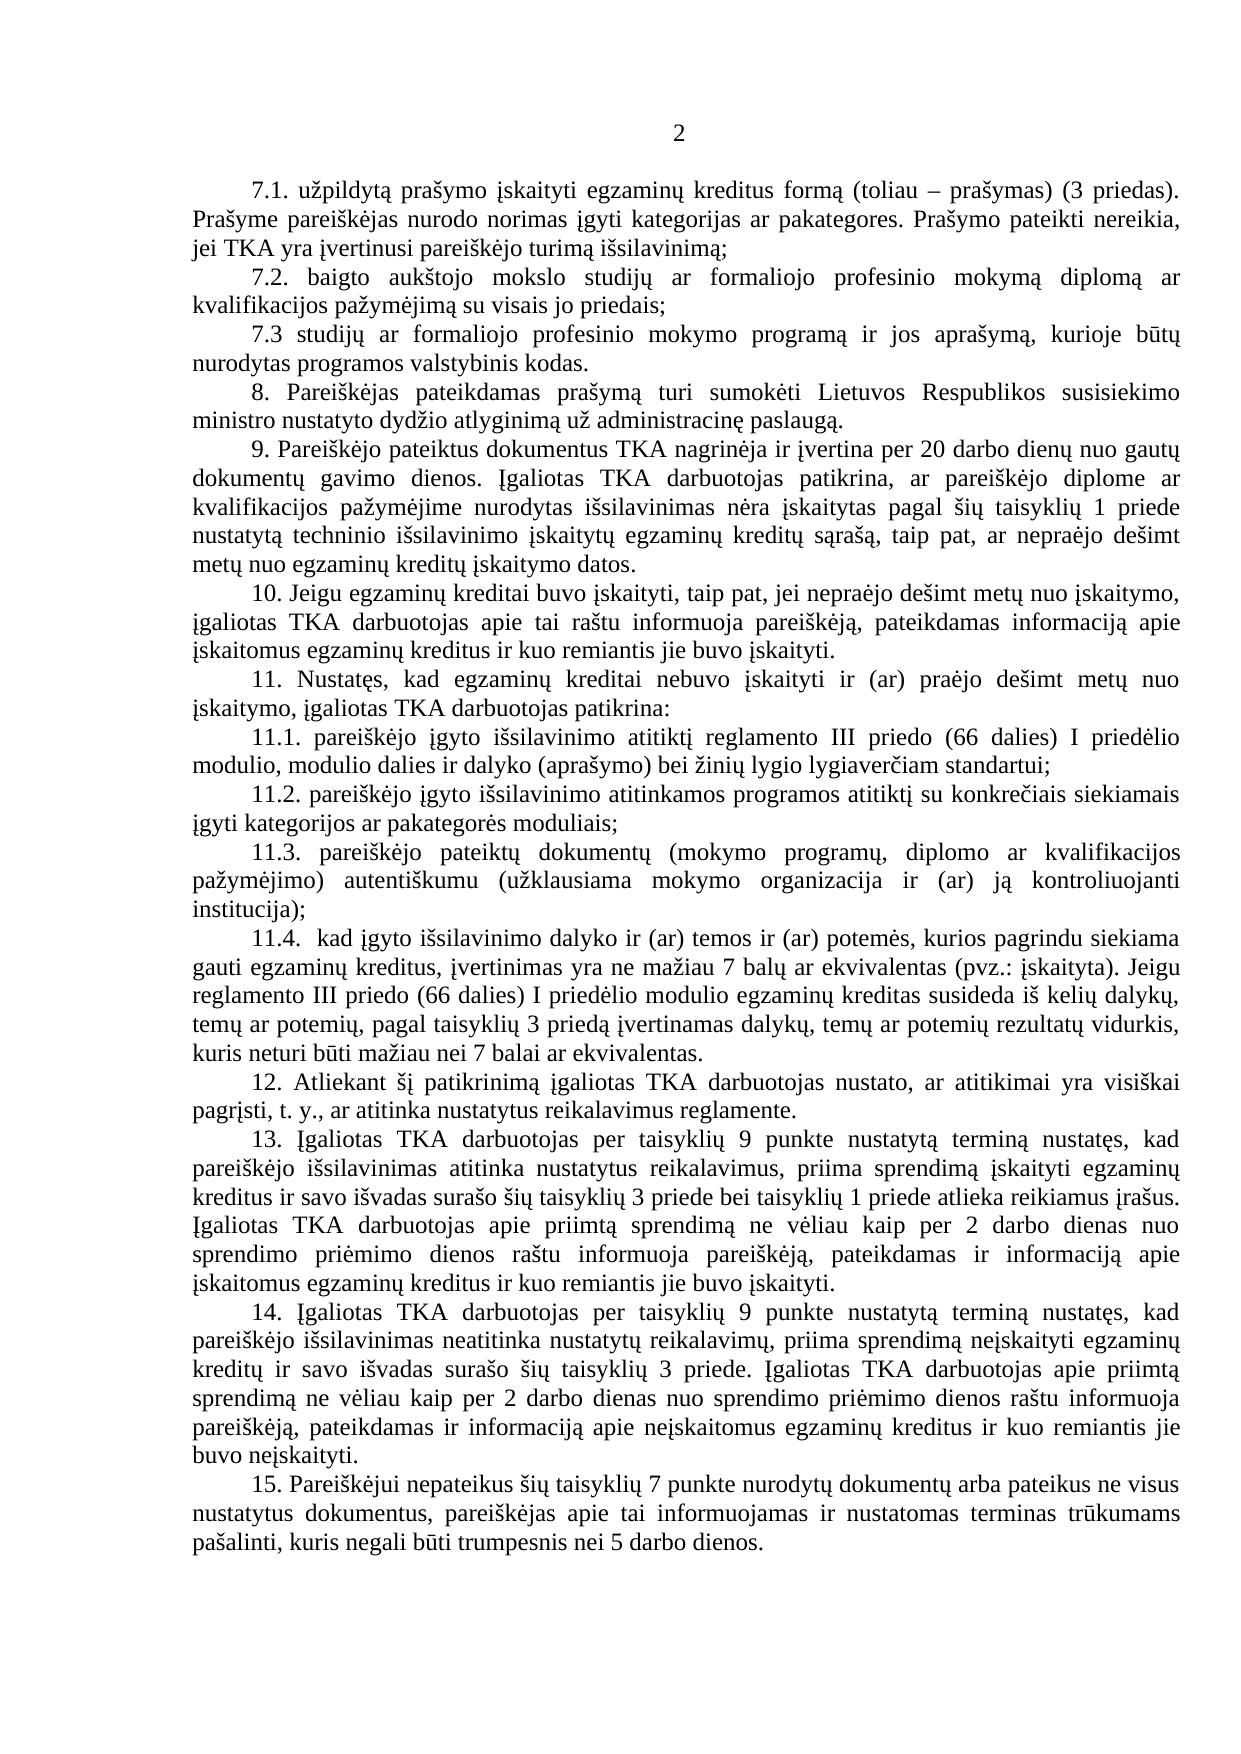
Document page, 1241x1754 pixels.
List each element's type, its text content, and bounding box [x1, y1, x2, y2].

text 7.3 studijų ar formaliojo profesinio mokymo programą ir jos aprašymą, kurioje būtų nurodytas programos valstybinis kodas. [192, 319, 1181, 377]
text 7.1. užpildytą prašymo įskaityti egzaminų kreditus formą (toliau – prašymas) (3 priedas). Prašyme pareiškėjas nurodo norimas įgyti kategorijas ar pakategores. Prašymo pateikti nereikia, jei TKA yra įvertinusi pareiškėjo turimą išsilavinimą; [192, 176, 1181, 262]
text 14. Įgaliotas TKA darbuotojas per taisyklių 9 punkte nustatytą terminą nustatęs, kad pareiškėjo išsilavinimas neatitinka nustatytų reikalavimų, priima sprendimą neįskaityti egzaminų kreditų ir savo išvadas surašo šių taisyklių 3 priede. Įgaliotas TKA darbuotojas apie priimtą sprendimą ne vėliau kaip per 2 darbo dienas nuo sprendimo priėmimo dienos raštu informuoja pareiškėją, pateikdamas ir informaciją apie neįskaitomus egzaminų kreditus ir kuo remiantis jie buvo neįskaityti. [192, 1297, 1181, 1469]
text 11.1. pareiškėjo įgyto išsilavinimo atitiktį reglamento III priedo (66 dalies) I priedėlio modulio, modulio dalies ir dalyko (aprašymo) bei žinių lygio lygiaverčiam standartui; [192, 722, 1181, 779]
text 7.2. baigto aukštojo mokslo studijų ar formaliojo profesinio mokymą diplomą ar kvalifikacijos pažymėjimą su visais jo priedais; [192, 262, 1181, 319]
text 8. Pareiškėjas pateikdamas prašymą turi sumokėti Lietuvos Respublikos susisiekimo ministro nustatyto dydžio atlyginimą už administracinę paslaugą. [192, 377, 1181, 434]
text 13. Įgaliotas TKA darbuotojas per taisyklių 9 punkte nustatytą terminą nustatęs, kad pareiškėjo išsilavinimas atitinka nustatytus reikalavimus, priima sprendimą įskaityti egzaminų kreditus ir savo išvadas surašo šių taisyklių 3 priede bei taisyklių 1 priede atlieka reikiamus įrašus. Įgaliotas TKA darbuotojas apie priimtą sprendimą ne vėliau kaip per 2 darbo dienas nuo sprendimo priėmimo dienos raštu informuoja pareiškėją, pateikdamas ir informaciją apie įskaitomus egzaminų kreditus ir kuo remiantis jie buvo įskaityti. [192, 1124, 1181, 1297]
text 10. Jeigu egzaminų kreditai buvo įskaityti, taip pat, jei nepraėjo dešimt metų nuo įskaitymo, įgaliotas TKA darbuotojas apie tai raštu informuoja pareiškėją, pateikdamas informaciją apie įskaitomus egzaminų kreditus ir kuo remiantis jie buvo įskaityti. [192, 578, 1181, 664]
text 11. Nustatęs, kad egzaminų kreditai nebuvo įskaityti ir (ar) praėjo dešimt metų nuo įskaitymo, įgaliotas TKA darbuotojas patikrina: [192, 664, 1181, 722]
text 15. Pareiškėjui nepateikus šių taisyklių 7 punkte nurodytų dokumentų arba pateikus ne visus nustatytus dokumentus, pareiškėjas apie tai informuojamas ir nustatomas terminas trūkumams pašalinti, kuris negali būti trumpesnis nei 5 darbo dienos. [192, 1469, 1181, 1556]
text 11.2. pareiškėjo įgyto išsilavinimo atitinkamos programos atitiktį su konkrečiais siekiamais įgyti kategorijos ar pakategorės moduliais; [192, 779, 1181, 837]
text 9. Pareiškėjo pateiktus dokumentus TKA nagrinėja ir įvertina per 20 darbo dienų nuo gautų dokumentų gavimo dienos. Įgaliotas TKA darbuotojas patikrina, ar pareiškėjo diplome ar kvalifikacijos pažymėjime nurodytas išsilavinimas nėra įskaitytas pagal šių taisyklių 1 priede nustatytą techninio išsilavinimo įskaitytų egzaminų kreditų sąrašą, taip pat, ar nepraėjo dešimt metų nuo egzaminų kreditų įskaitymo datos. [192, 434, 1181, 578]
text 12. Atliekant šį patikrinimą įgaliotas TKA darbuotojas nustato, ar atitikimai yra visiškai pagrįsti, t. y., ar atitinka nustatytus reikalavimus reglamente. [192, 1067, 1181, 1124]
text 11.3. pareiškėjo pateiktų dokumentų (mokymo programų, diplomo ar kvalifikacijos pažymėjimo) autentiškumu (užklausiama mokymo organizacija ir (ar) ją kontroliuojanti institucija); [192, 837, 1181, 923]
text 11.4. kad įgyto išsilavinimo dalyko ir (ar) temos ir (ar) potemės, kurios pagrindu siekiama gauti egzaminų kreditus, įvertinimas yra ne mažiau 7 balų ar ekvivalentas (pvz.: įskaityta). Jeigu reglamento III priedo (66 dalies) I priedėlio modulio egzaminų kreditas susideda iš kelių dalykų, temų ar potemių, pagal taisyklių 3 priedą įvertinamas dalykų, temų ar potemių rezultatų vidurkis, kuris neturi būti mažiau nei 7 balai ar ekvivalentas. [192, 923, 1181, 1067]
